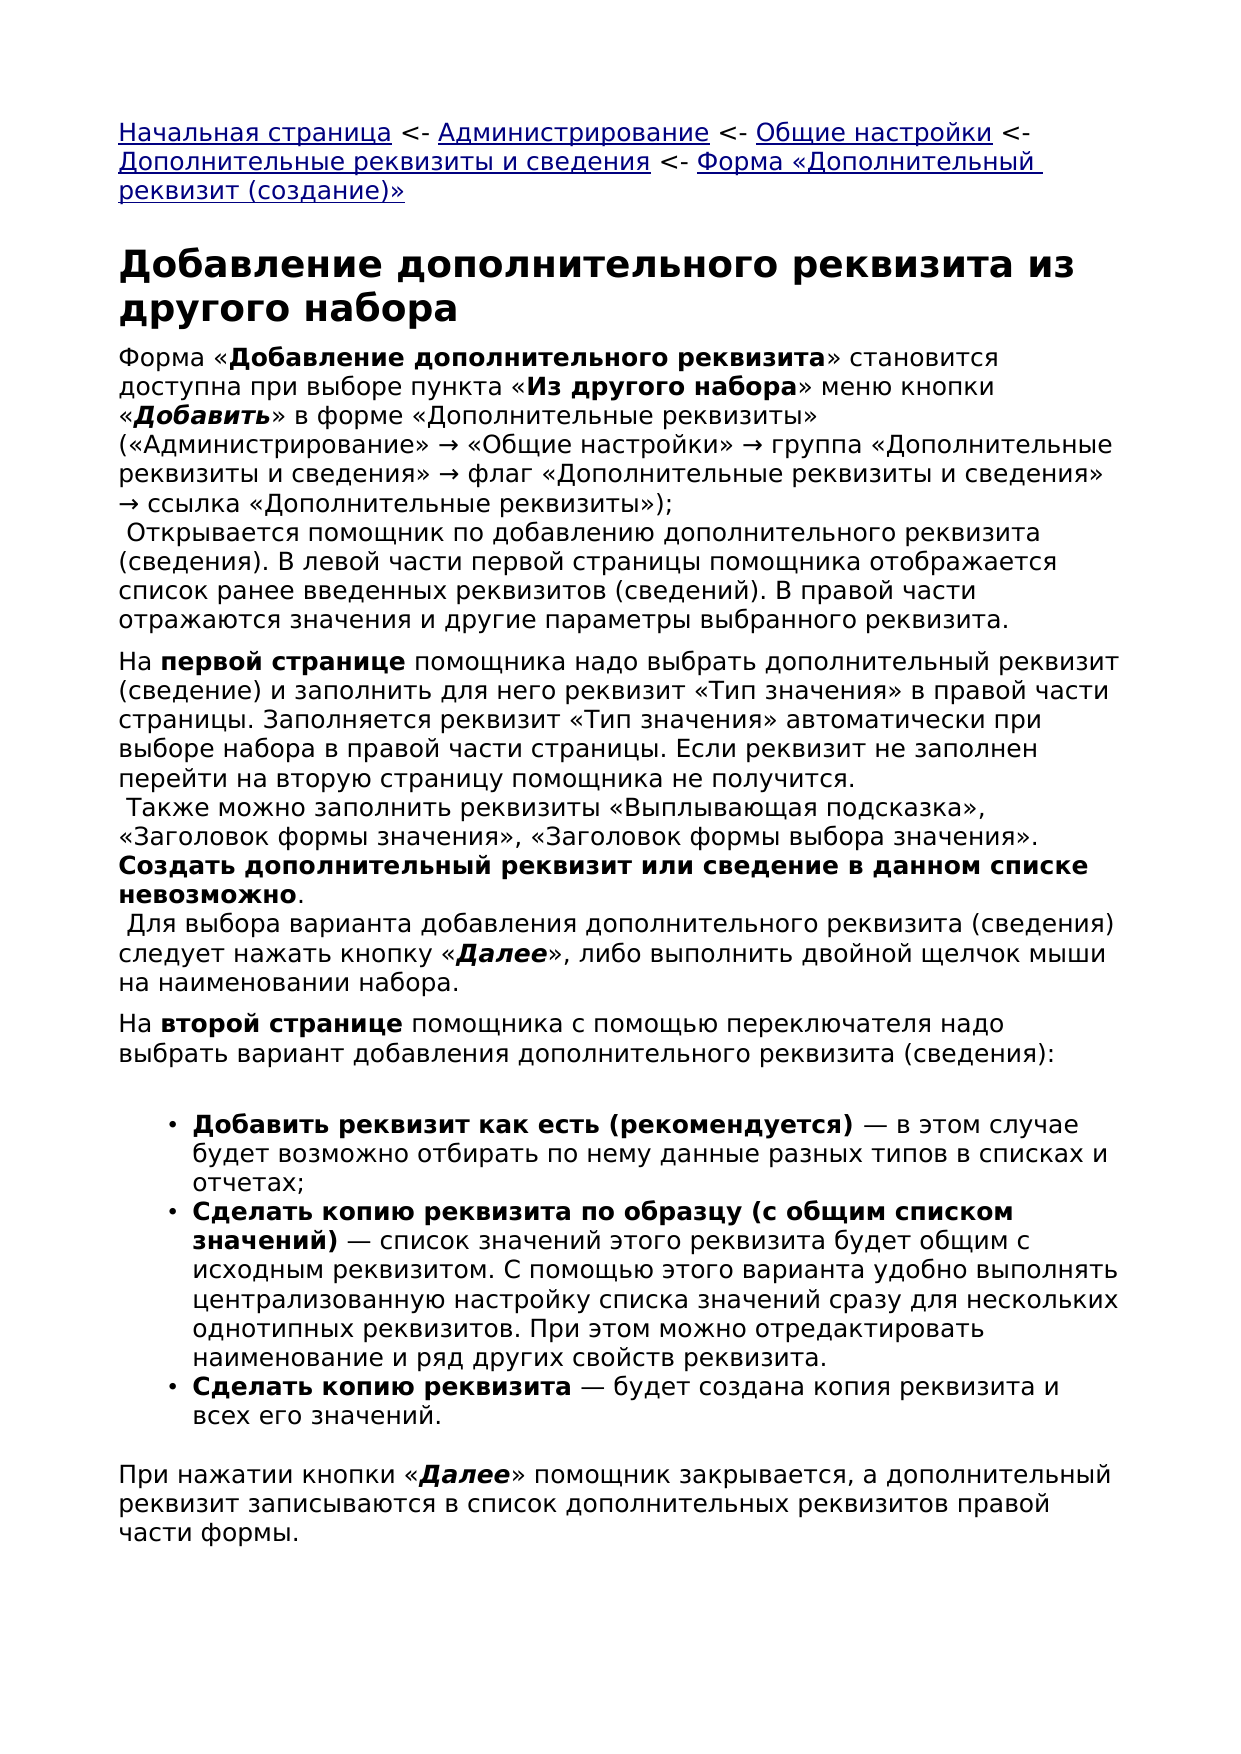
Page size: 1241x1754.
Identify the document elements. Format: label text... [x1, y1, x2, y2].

list Сделать копию реквизита — будет создана копия реквизита и всех его значений. [177, 1372, 1122, 1431]
text Форма «Добавление дополнительного реквизита» становится доступна при выборе пункта «Из другого набора» меню кнопки «Добавить» в форме «Дополнительные реквизиты» («Администрирование» → «Общие настройки» → группа «Дополнительные реквизиты и сведения» → флаг «Дополнительные реквизиты и сведения» → ссылка «Дополнительные реквизиты»); Открывается помощник по добавлению дополнительного реквизита (сведения). В левой части первой страницы помощника отображается список ранее введенных реквизитов (сведений). В правой части отражаются значения и другие параметры выбранного реквизита. [118, 343, 1122, 634]
text При нажатии кнопки «Далее» помощник закрывается, а дополнительный реквизит записываются в список дополнительных реквизитов правой части формы. [118, 1460, 1122, 1548]
subtitle Добавление дополнительного реквизита из другого набора [118, 243, 1122, 330]
list Сделать копию реквизита по образцу (с общим списком значений) — список значений этого реквизита будет общим с исходным реквизитом. С помощью этого варианта удобно выполнять централизованную настройку списка значений сразу для нескольких однотипных реквизитов. При этом можно отредактировать наименование и ряд других свойств реквизита. [177, 1197, 1122, 1372]
text На первой странице помощника надо выбрать дополнительный реквизит (сведение) и заполнить для него реквизит «Тип значения» в правой части страницы. Заполняется реквизит «Тип значения» автоматически при выборе набора в правой части страницы. Если реквизит не заполнен перейти на вторую страницу помощника не получится. Также можно заполнить реквизиты «Выплывающая подсказка», «Заголовок формы значения», «Заголовок формы выбора значения». Создать дополнительный реквизит или сведение в данном списке невозможно. Для выбора варианта добавления дополнительного реквизита (сведения) следует нажать кнопку «Далее», либо выполнить двойной щелчок мыши на наименовании набора. [118, 647, 1122, 997]
list Добавить реквизит как есть (рекомендуется) — в этом случае будет возможно отбирать по нему данные разных типов в списках и отчетах; [177, 1110, 1122, 1197]
text Начальная страница <- Администрирование <- Общие настройки <-Дополнительные реквизиты и сведения <- Форма «Дополнительный реквизит (создание)» [118, 118, 1122, 206]
text На второй странице помощника с помощью переключателя надо выбрать вариант добавления дополнительного реквизита (сведения): [118, 1009, 1122, 1068]
